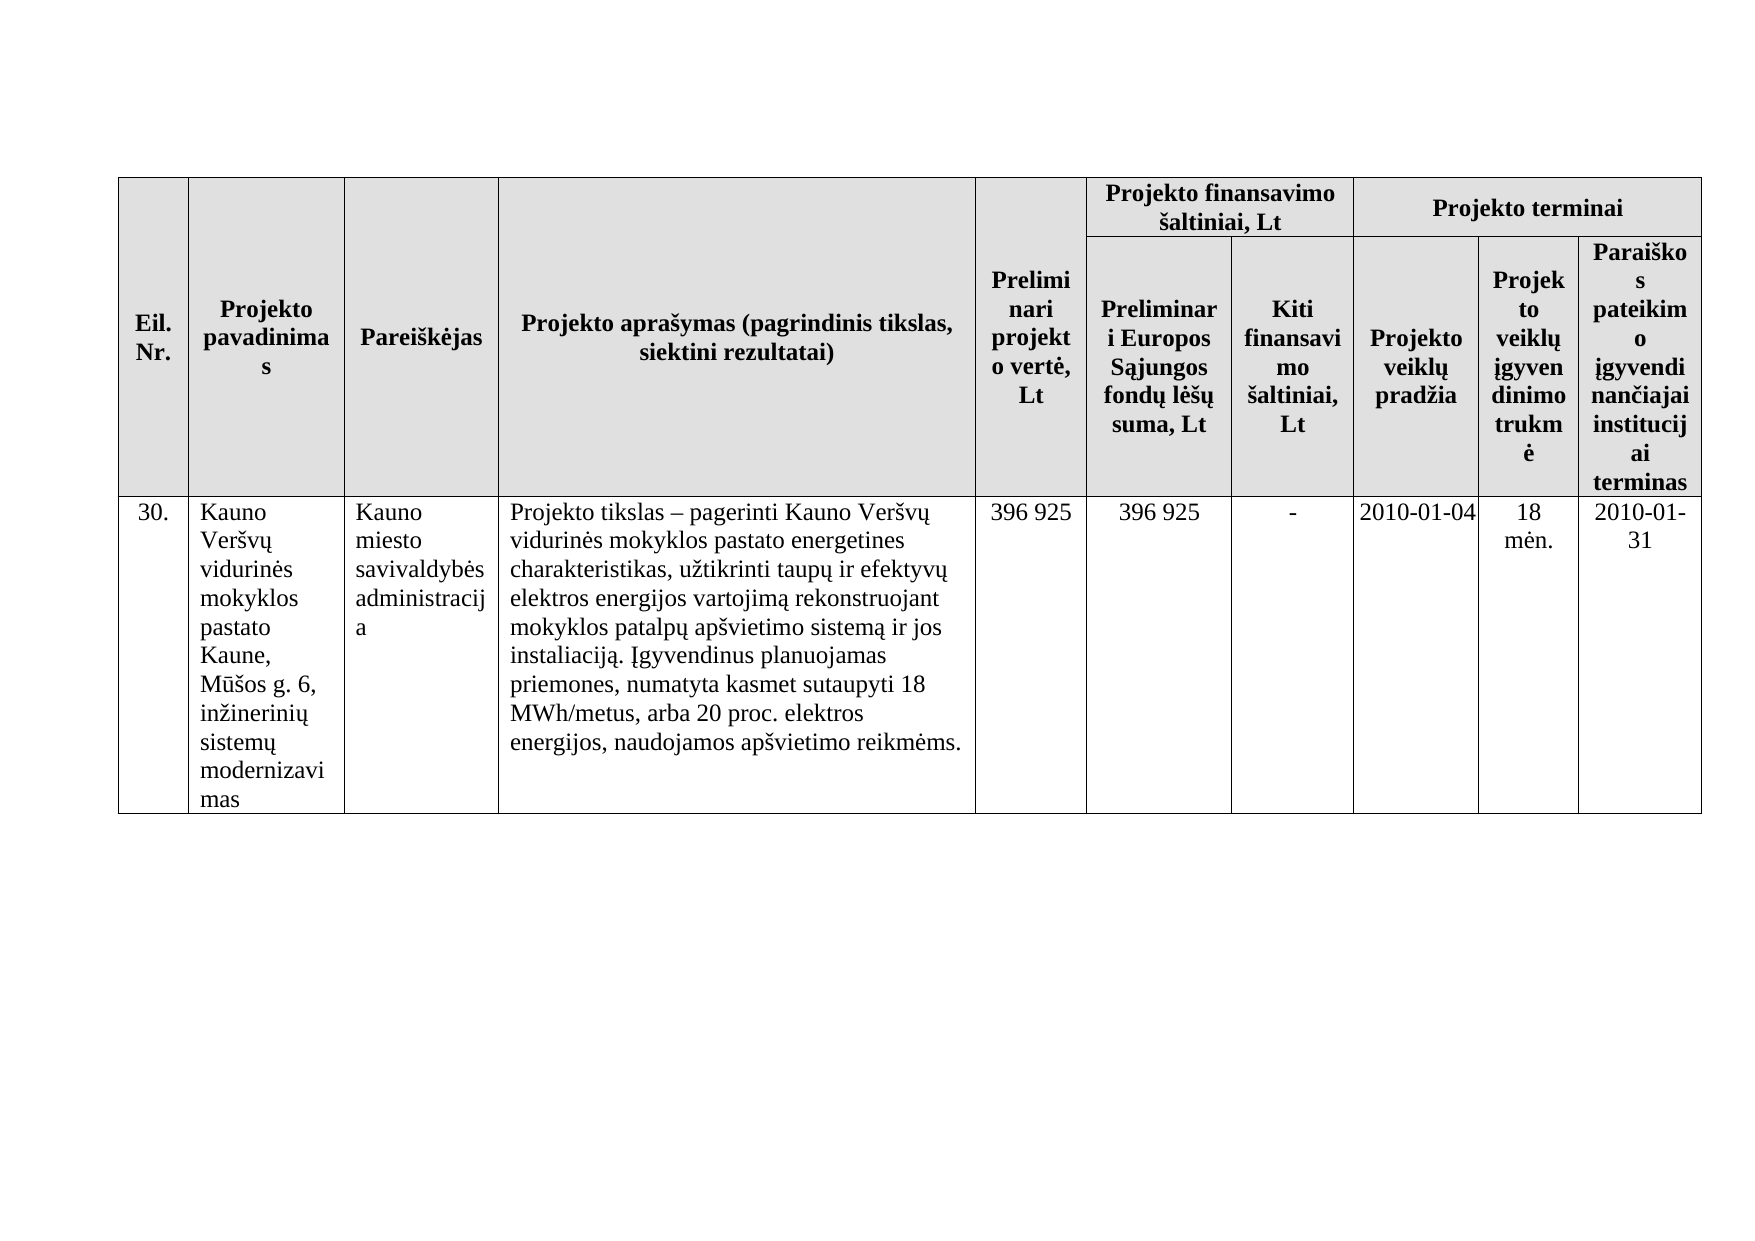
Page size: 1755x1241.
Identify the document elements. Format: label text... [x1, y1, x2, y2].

table_header Pareiškėjas [345, 178, 498, 496]
table_header Projekto terminai [1354, 178, 1701, 236]
table_cell Projekto veiklų įgyvendinimo trukmė [1479, 237, 1578, 496]
table_cell Paraiškos pateikimo įgyvendinančiajai institucijai terminas [1579, 237, 1701, 496]
table_cell 396 925 [976, 497, 1086, 813]
table_cell Kauno Veršvų vidurinės mokyklos pastato Kaune, Mūšos g. 6, inžinerinių sistemų modernizavimas [189, 497, 344, 813]
table_cell - [1232, 497, 1353, 813]
table_header Projekto aprašymas (pagrindinis tikslas, siektini rezultatai) [499, 178, 975, 496]
table_header Projekto finansavimo šaltiniai, Lt [1087, 178, 1353, 236]
table_cell Projekto veiklų pradžia [1354, 237, 1478, 496]
table_cell 30. [119, 497, 188, 813]
table_cell 2010-01-31 [1579, 497, 1701, 813]
table_cell 2010-01-04 [1354, 497, 1478, 813]
table_header Preliminari projekto vertė, Lt [976, 178, 1086, 496]
table_cell Kauno miesto savivaldybės administracija [345, 497, 498, 813]
table_cell Projekto tikslas – pagerinti Kauno Veršvų vidurinės mokyklos pastato energetines charakteristikas, užtikrinti taupų ir efektyvų elektros energijos vartojimą rekonstruojant mokyklos patalpų apšvietimo sistemą ir jos instaliaciją. Įgyvendinus planuojamas priemones, numatyta kasmet sutaupyti 18 MWh/metus, arba 20 proc. elektros energijos, naudojamos apšvietimo reikmėms. [499, 497, 975, 813]
table_cell 396 925 [1087, 497, 1231, 813]
table_cell Kiti finansavimo šaltiniai, Lt [1232, 237, 1353, 496]
table_header Eil. Nr. [119, 178, 188, 496]
table_cell 18 mėn. [1479, 497, 1578, 813]
table_header Projekto pavadinimas [189, 178, 344, 496]
table_cell Preliminari Europos Sąjungos fondų lėšų suma, Lt [1087, 237, 1231, 496]
